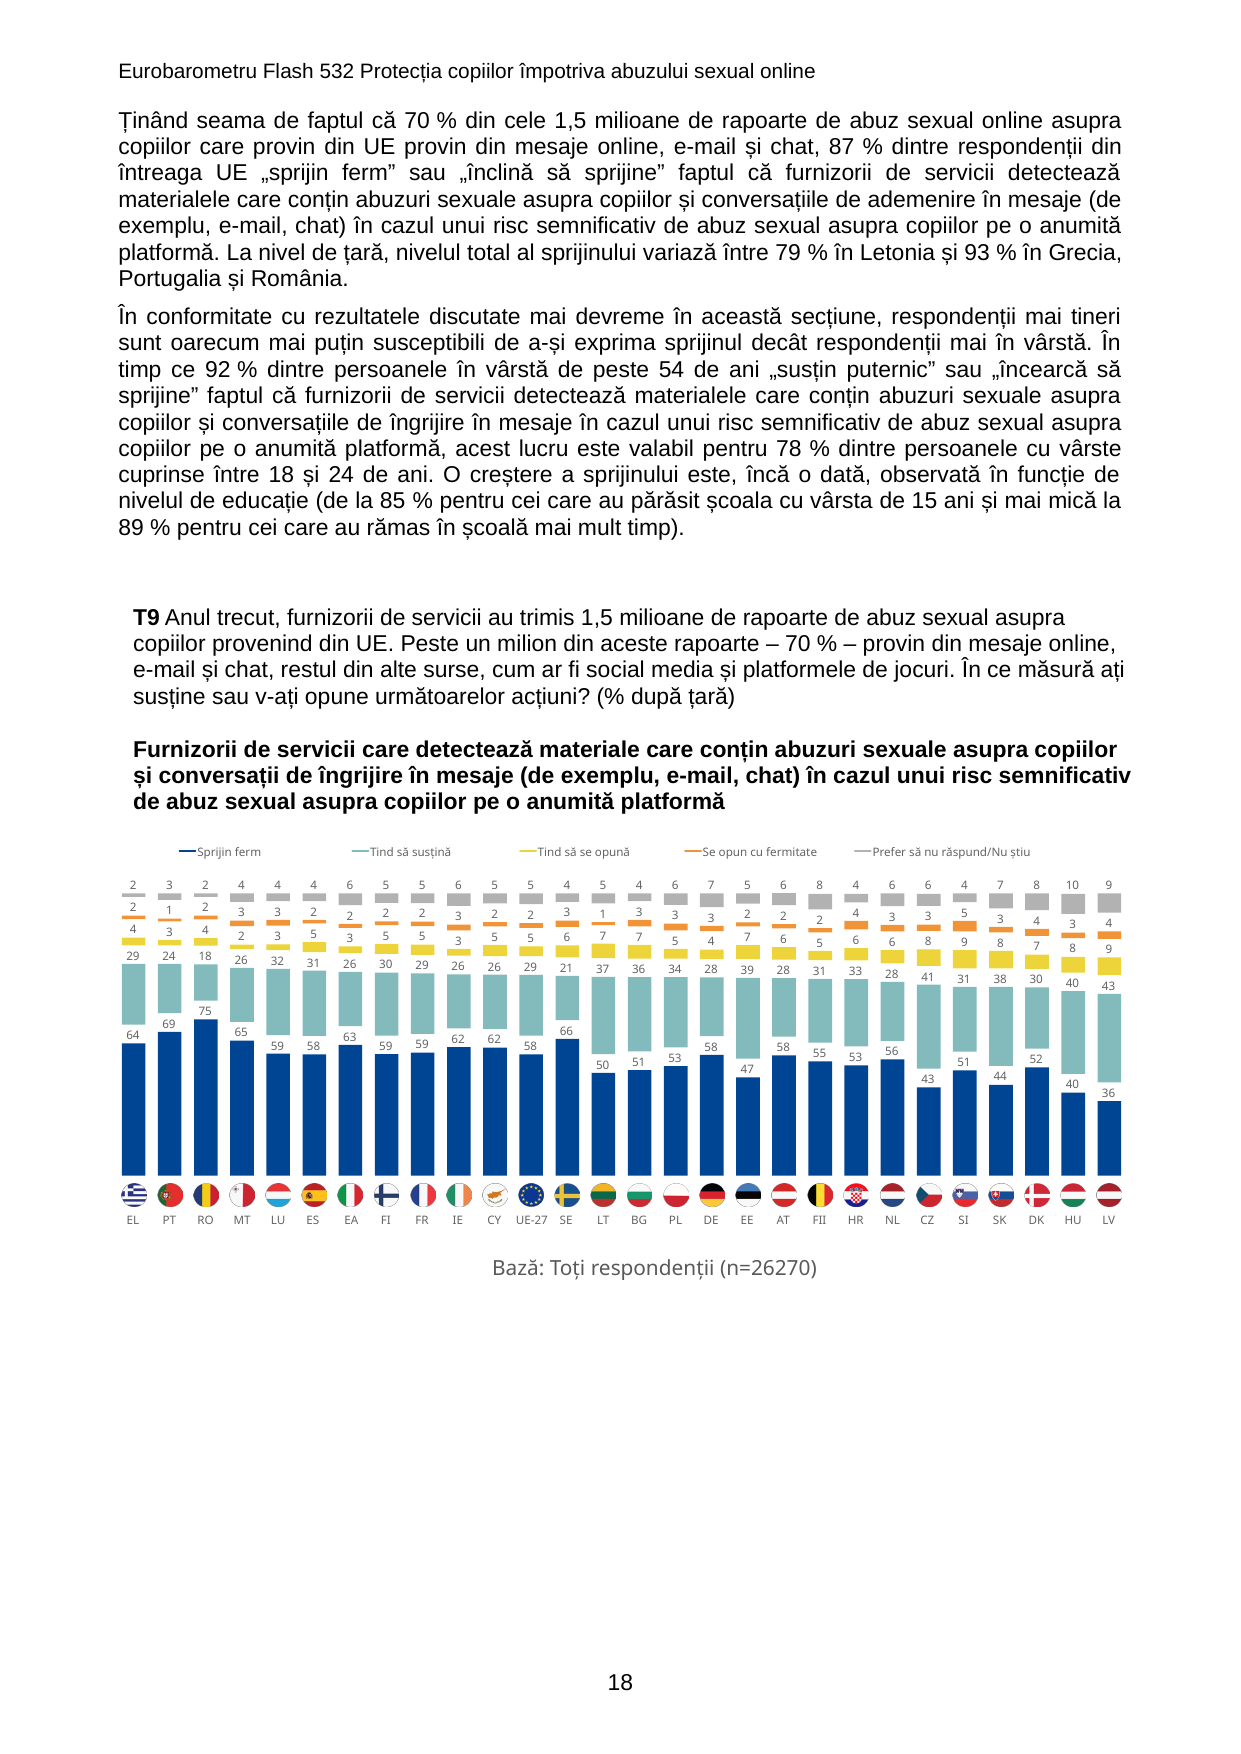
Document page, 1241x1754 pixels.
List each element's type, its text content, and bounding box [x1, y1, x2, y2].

picture [446, 1183, 472, 1207]
picture [843, 1183, 869, 1207]
picture [337, 1183, 363, 1207]
picture [482, 1183, 508, 1207]
picture [193, 1183, 219, 1207]
picture [374, 1183, 399, 1207]
text În conformitate cu rezultatele discutate mai devreme în această secțiune, respondenții mai tineri sunt oarecum mai puțin susceptibili de a-și exprima sprijinul decât respondenții mai în vârstă. În timp ce 92 % dintre persoanele în vârstă de peste 54 de ani „susțin puternic” sau „încearcă să sprijine” faptul că furnizorii de servicii detectează materialele care conțin abuzuri sexuale asupra copiilor și conversațiile de îngrijire în mesaje în cazul unui risc semnificativ de abuz sexual asupra copiilor pe o anumită platformă, acest lucru este valabil pentru 78 % dintre persoanele cu vârste cuprinse între 18 și 24 de ani. O creștere a sprijinului este, încă o dată, observată în funcție de nivelul de educație (de la 85 % pentru cei care au părăsit școala cu vârsta de 15 ani și mai mică la 89 % pentru cei care au rămas în școală mai mult timp). [118, 303, 1122, 540]
picture [590, 1183, 616, 1207]
picture [880, 1183, 905, 1207]
picture [988, 1183, 1014, 1207]
picture [916, 1183, 942, 1207]
text Ținând seama de faptul că 70 % din cele 1,5 milioane de rapoarte de abuz sexual online asupra copiilor care provin din UE provin din mesaje online, e-mail și chat, 87 % dintre respondenții din întreaga UE „sprijin ferm” sau „înclină să sprijine” faptul că furnizorii de servicii detectează materialele care conțin abuzuri sexuale asupra copiilor și conversațiile de ademenire în mesaje (de exemplu, e-mail, chat) în cazul unui risc semnificativ de abuz sexual asupra copiilor pe o anumită platformă. La nivel de țară, nivelul total al sprijinului variază între 79 % în Letonia și 93 % în Grecia, Portugalia și România. [118, 107, 1122, 291]
picture [699, 1183, 725, 1207]
picture [771, 1183, 797, 1207]
picture [518, 1183, 544, 1207]
picture [410, 1183, 436, 1207]
picture [1060, 1183, 1086, 1207]
picture [1096, 1183, 1122, 1207]
picture [735, 1183, 761, 1207]
picture [807, 1183, 833, 1207]
picture [952, 1183, 978, 1207]
picture [663, 1183, 689, 1207]
picture [157, 1183, 183, 1207]
picture [1024, 1183, 1050, 1207]
picture [627, 1183, 652, 1207]
picture [301, 1183, 327, 1207]
picture [121, 1183, 147, 1207]
picture [229, 1183, 255, 1207]
picture [265, 1183, 291, 1207]
picture [554, 1183, 580, 1207]
